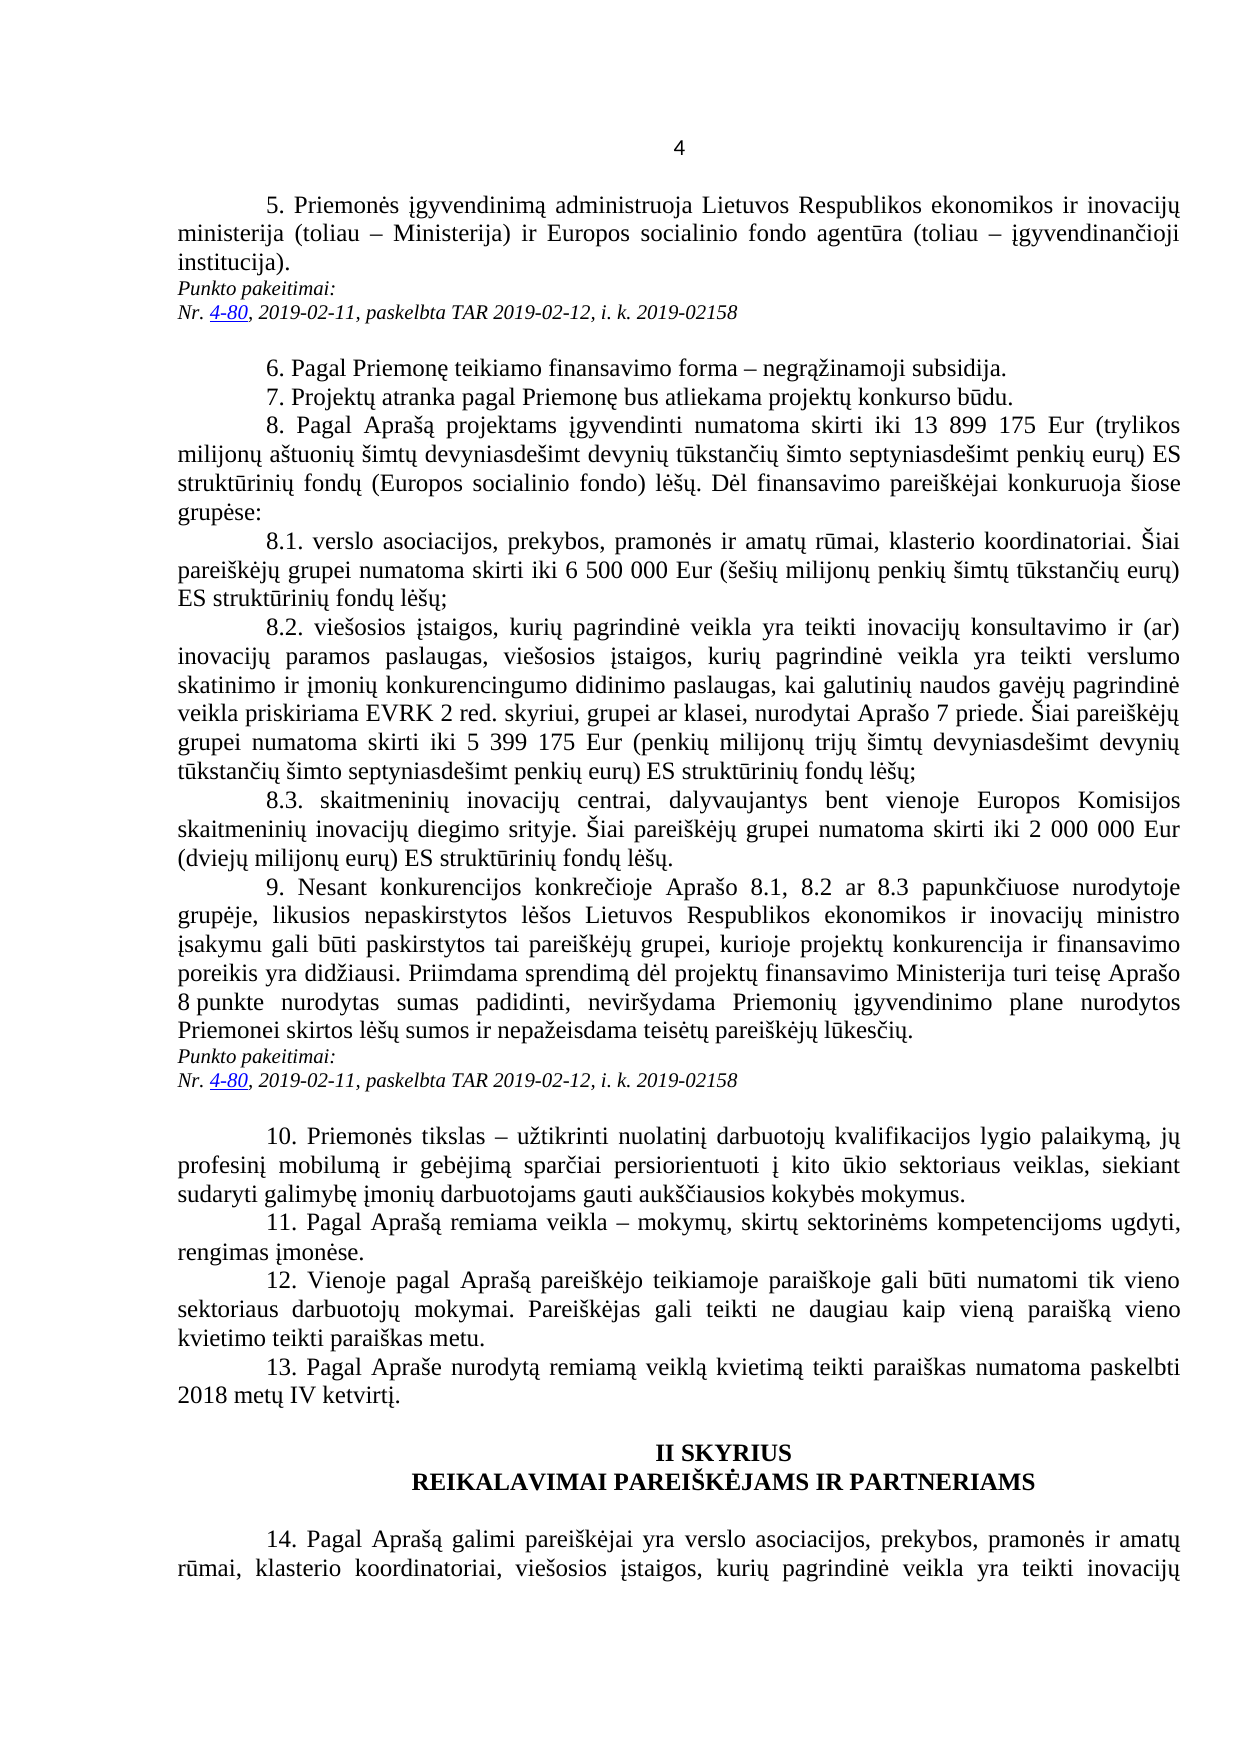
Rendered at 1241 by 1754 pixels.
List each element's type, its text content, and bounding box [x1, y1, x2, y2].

text 5. Priemonės įgyvendinimą administruoja Lietuvos Respublikos ekonomikos ir inovacijų ministerija (toliau – Ministerija) ir Europos socialinio fondo agentūra (toliau – įgyvendinančioji institucija). [177, 190, 1181, 276]
text II SKYRIUS [177, 1438, 1181, 1467]
text 9. Nesant konkurencijos konkrečioje Aprašo 8.1, 8.2 ar 8.3 papunkčiuose nurodytoje grupėje, likusios nepaskirstytos lėšos Lietuvos Respublikos ekonomikos ir inovacijų ministro įsakymu gali būti paskirstytos tai pareiškėjų grupei, kurioje projektų konkurencija ir finansavimo poreikis yra didžiausi. Priimdama sprendimą dėl projektų finansavimo Ministerija turi teisę Aprašo 8 punkte nurodytas sumas padidinti, neviršydama Priemonių įgyvendinimo plane nurodytos Priemonei skirtos lėšų sumos ir nepažeisdama teisėtų pareiškėjų lūkesčių. [177, 872, 1181, 1044]
text Nr. 4-80, 2019-02-11, paskelbta TAR 2019-02-12, i. k. 2019-02158 [177, 300, 1181, 324]
text 14. Pagal Aprašą galimi pareiškėjai yra verslo asociacijos, prekybos, pramonės ir amatų rūmai, klasterio koordinatoriai, viešosios įstaigos, kurių pagrindinė veikla yra teikti inovacijų [177, 1524, 1181, 1582]
text 8.2. viešosios įstaigos, kurių pagrindinė veikla yra teikti inovacijų konsultavimo ir (ar) inovacijų paramos paslaugas, viešosios įstaigos, kurių pagrindinė veikla yra teikti verslumo skatinimo ir įmonių konkurencingumo didinimo paslaugas, kai galutinių naudos gavėjų pagrindinė veikla priskiriama EVRK 2 red. skyriui, grupei ar klasei, nurodytai Aprašo 7 priede. Šiai pareiškėjų grupei numatoma skirti iki 5 399 175 Eur (penkių milijonų trijų šimtų devyniasdešimt devynių tūkstančių šimto septyniasdešimt penkių eurų) ES struktūrinių fondų lėšų; [177, 612, 1181, 785]
text 13. Pagal Apraše nurodytą remiamą veiklą kvietimą teikti paraiškas numatoma paskelbti 2018 metų IV ketvirtį. [177, 1352, 1181, 1409]
text REIKALAVIMAI PAREIŠKĖJAMS IR PARTNERIAMS [177, 1467, 1181, 1496]
text 11. Pagal Aprašą remiama veikla – mokymų, skirtų sektorinėms kompetencijoms ugdyti, rengimas įmonėse. [177, 1207, 1181, 1265]
text Nr. 4-80, 2019-02-11, paskelbta TAR 2019-02-12, i. k. 2019-02158 [177, 1068, 1181, 1092]
text 8. Pagal Aprašą projektams įgyvendinti numatoma skirti iki 13 899 175 Eur (trylikos milijonų aštuonių šimtų devyniasdešimt devynių tūkstančių šimto septyniasdešimt penkių eurų) ES struktūrinių fondų (Europos socialinio fondo) lėšų. Dėl finansavimo pareiškėjai konkuruoja šiose grupėse: [177, 410, 1181, 526]
text 12. Vienoje pagal Aprašą pareiškėjo teikiamoje paraiškoje gali būti numatomi tik vieno sektoriaus darbuotojų mokymai. Pareiškėjas gali teikti ne daugiau kaip vieną paraišką vieno kvietimo teikti paraiškas metu. [177, 1265, 1181, 1352]
text Punkto pakeitimai: [177, 276, 1181, 300]
text 8.1. verslo asociacijos, prekybos, pramonės ir amatų rūmai, klasterio koordinatoriai. Šiai pareiškėjų grupei numatoma skirti iki 6 500 000 Eur (šešių milijonų penkių šimtų tūkstančių eurų) ES struktūrinių fondų lėšų; [177, 526, 1181, 612]
text 10. Priemonės tikslas – užtikrinti nuolatinį darbuotojų kvalifikacijos lygio palaikymą, jų profesinį mobilumą ir gebėjimą sparčiai persiorientuoti į kito ūkio sektoriaus veiklas, siekiant sudaryti galimybę įmonių darbuotojams gauti aukščiausios kokybės mokymus. [177, 1121, 1181, 1207]
text 6. Pagal Priemonę teikiamo finansavimo forma – negrąžinamoji subsidija. [177, 353, 1181, 382]
text 8.3. skaitmeninių inovacijų centrai, dalyvaujantys bent vienoje Europos Komisijos skaitmeninių inovacijų diegimo srityje. Šiai pareiškėjų grupei numatoma skirti iki 2 000 000 Eur (dviejų milijonų eurų) ES struktūrinių fondų lėšų. [177, 785, 1181, 872]
text Punkto pakeitimai: [177, 1044, 1181, 1068]
text 7. Projektų atranka pagal Priemonę bus atliekama projektų konkurso būdu. [177, 382, 1181, 410]
